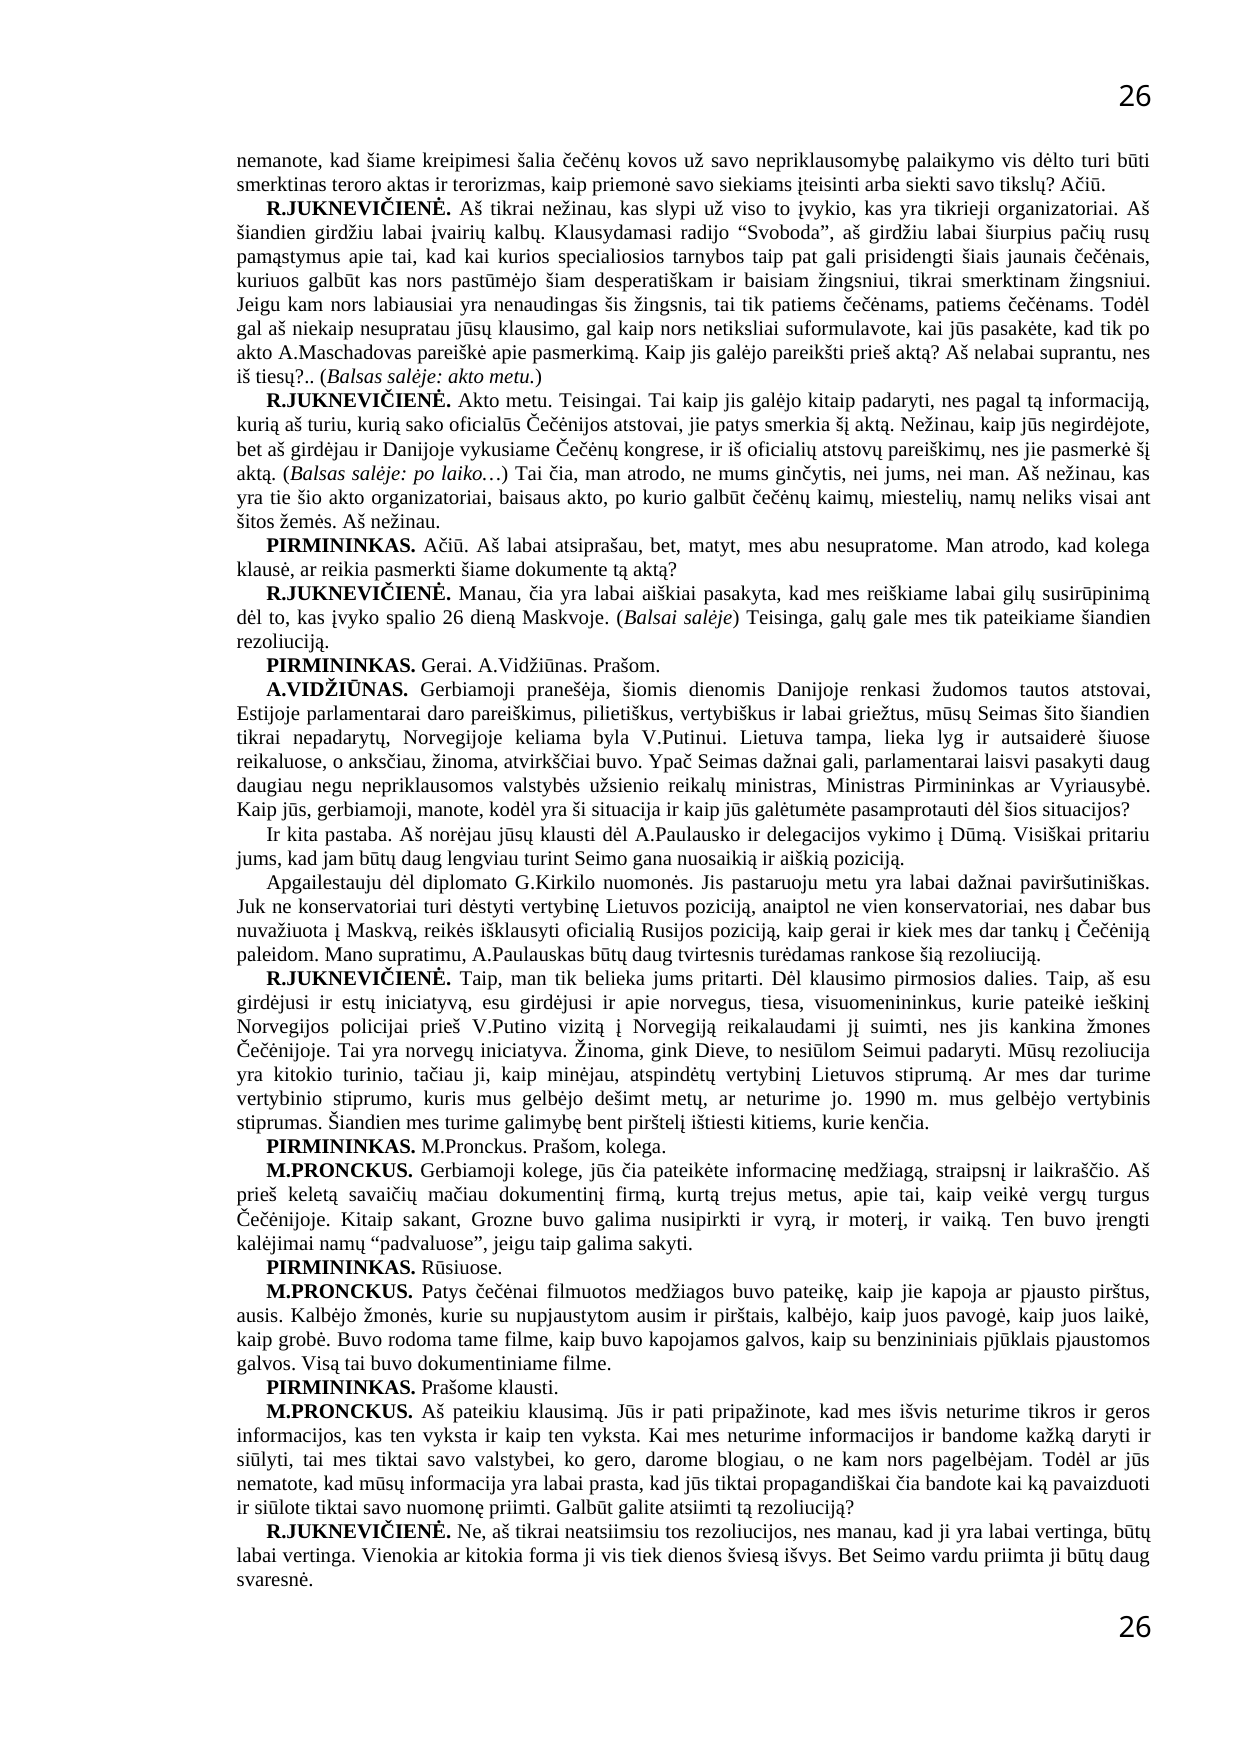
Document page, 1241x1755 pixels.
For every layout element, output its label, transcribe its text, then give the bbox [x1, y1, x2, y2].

text R.JUKNEVIČIENĖ. Ne, aš tikrai neatsiimsiu tos rezoliucijos, nes manau, kad ji yra labai vertinga, būtų labai vertinga. Vienokia ar kitokia forma ji vis tiek dienos šviesą išvys. Bet Seimo vardu priimta ji būtų daug svaresnė. [236, 1519, 1152, 1591]
text M.PRONCKUS. Gerbiamoji kolege, jūs čia pateikėte informacinę medžiagą, straipsnį ir laikraščio. Aš prieš keletą savaičių mačiau dokumentinį firmą, kurtą trejus metus, apie tai, kaip veikė vergų turgus Čečėnijoje. Kitaip sakant, Grozne buvo galima nusipirkti ir vyrą, ir moterį, ir vaiką. Ten buvo įrengti kalėjimai namų “padvaluose”, jeigu taip galima sakyti. [236, 1158, 1152, 1254]
text M.PRONCKUS. Patys čečėnai filmuotos medžiagos buvo pateikę, kaip jie kapoja ar pjausto pirštus, ausis. Kalbėjo žmonės, kurie su nupjaustytom ausim ir pirštais, kalbėjo, kaip juos pavogė, kaip juos laikė, kaip grobė. Buvo rodoma tame filme, kaip buvo kapojamos galvos, kaip su benzininiais pjūklais pjaustomos galvos. Visą tai buvo dokumentiniame filme. [236, 1279, 1152, 1375]
text PIRMININKAS. Ačiū. Aš labai atsiprašau, bet, matyt, mes abu nesupratome. Man atrodo, kad kolega klausė, ar reikia pasmerkti šiame dokumente tą aktą? [236, 533, 1152, 581]
text PIRMININKAS. M.Pronckus. Prašom, kolega. [236, 1134, 1152, 1158]
text PIRMININKAS. Prašome klausti. [236, 1375, 1152, 1399]
text Apgailestauju dėl diplomato G.Kirkilo nuomonės. Jis pastaruoju metu yra labai dažnai paviršutiniškas. Juk ne konservatoriai turi dėstyti vertybinę Lietuvos poziciją, anaiptol ne vien konservatoriai, nes dabar bus nuvažiuota į Maskvą, reikės išklausyti oficialią Rusijos poziciją, kaip gerai ir kiek mes dar tankų į Čečėniją paleidom. Mano supratimu, A.Paulauskas būtų daug tvirtesnis turėdamas rankose šią rezoliuciją. [236, 869, 1152, 966]
text R.JUKNEVIČIENĖ. Taip, man tik belieka jums pritarti. Dėl klausimo pirmosios dalies. Taip, aš esu girdėjusi ir estų iniciatyvą, esu girdėjusi ir apie norvegus, tiesa, visuomenininkus, kurie pateikė ieškinį Norvegijos policijai prieš V.Putino vizitą į Norvegiją reikalaudami jį suimti, nes jis kankina žmones Čečėnijoje. Tai yra norvegų iniciatyva. Žinoma, gink Dieve, to nesiūlom Seimui padaryti. Mūsų rezoliucija yra kitokio turinio, tačiau ji, kaip minėjau, atspindėtų vertybinį Lietuvos stiprumą. Ar mes dar turime vertybinio stiprumo, kuris mus gelbėjo dešimt metų, ar neturime jo. 1990 m. mus gelbėjo vertybinis stiprumas. Šiandien mes turime galimybę bent pirštelį ištiesti kitiems, kurie kenčia. [236, 966, 1152, 1134]
text R.JUKNEVIČIENĖ. Manau, čia yra labai aiškiai pasakyta, kad mes reiškiame labai gilų susirūpinimą dėl to, kas įvyko spalio 26 dieną Maskvoje. (Balsai salėje) Teisinga, galų gale mes tik pateikiame šiandien rezoliuciją. [236, 581, 1152, 653]
text PIRMININKAS. Rūsiuose. [236, 1254, 1152, 1279]
text PIRMININKAS. Gerai. A.Vidžiūnas. Prašom. [236, 653, 1152, 677]
text R.JUKNEVIČIENĖ. Aš tikrai nežinau, kas slypi už viso to įvykio, kas yra tikrieji organizatoriai. Aš šiandien girdžiu labai įvairių kalbų. Klausydamasi radijo “Svoboda”, aš girdžiu labai šiurpius pačių rusų pamąstymus apie tai, kad kai kurios specialiosios tarnybos taip pat gali prisidengti šiais jaunais čečėnais, kuriuos galbūt kas nors pastūmėjo šiam desperatiškam ir baisiam žingsniui, tikrai smerktinam žingsniui. Jeigu kam nors labiausiai yra nenaudingas šis žingsnis, tai tik patiems čečėnams, patiems čečėnams. Todėl gal aš niekaip nesupratau jūsų klausimo, gal kaip nors netiksliai suformulavote, kai jūs pasakėte, kad tik po akto A.Maschadovas pareiškė apie pasmerkimą. Kaip jis galėjo pareikšti prieš aktą? Aš nelabai suprantu, nes iš tiesų?.. (Balsas salėje: akto metu.) [236, 196, 1152, 388]
text R.JUKNEVIČIENĖ. Akto metu. Teisingai. Tai kaip jis galėjo kitaip padaryti, nes pagal tą informaciją, kurią aš turiu, kurią sako oficialūs Čečėnijos atstovai, jie patys smerkia šį aktą. Nežinau, kaip jūs negirdėjote, bet aš girdėjau ir Danijoje vykusiame Čečėnų kongrese, ir iš oficialių atstovų pareiškimų, nes jie pasmerkė šį aktą. (Balsas salėje: po laiko…) Tai čia, man atrodo, ne mums ginčytis, nei jums, nei man. Aš nežinau, kas yra tie šio akto organizatoriai, baisaus akto, po kurio galbūt čečėnų kaimų, miestelių, namų neliks visai ant šitos žemės. Aš nežinau. [236, 388, 1152, 533]
text Ir kita pastaba. Aš norėjau jūsų klausti dėl A.Paulausko ir delegacijos vykimo į Dūmą. Visiškai pritariu jums, kad jam būtų daug lengviau turint Seimo gana nuosaikią ir aiškią poziciją. [236, 821, 1152, 869]
text M.PRONCKUS. Aš pateikiu klausimą. Jūs ir pati pripažinote, kad mes išvis neturime tikros ir geros informacijos, kas ten vyksta ir kaip ten vyksta. Kai mes neturime informacijos ir bandome kažką daryti ir siūlyti, tai mes tiktai savo valstybei, ko gero, darome blogiau, o ne kam nors pagelbėjam. Todėl ar jūs nematote, kad mūsų informacija yra labai prasta, kad jūs tiktai propagandiškai čia bandote kai ką pavaizduoti ir siūlote tiktai savo nuomonę priimti. Galbūt galite atsiimti tą rezoliuciją? [236, 1399, 1152, 1519]
text nemanote, kad šiame kreipimesi šalia čečėnų kovos už savo nepriklausomybę palaikymo vis dėlto turi būti smerktinas teroro aktas ir terorizmas, kaip priemonė savo siekiams įteisinti arba siekti savo tikslų? Ačiū. [236, 148, 1152, 196]
text A.VIDŽIŪNAS. Gerbiamoji pranešėja, šiomis dienomis Danijoje renkasi žudomos tautos atstovai, Estijoje parlamentarai daro pareiškimus, pilietiškus, vertybiškus ir labai griežtus, mūsų Seimas šito šiandien tikrai nepadarytų, Norvegijoje keliama byla V.Putinui. Lietuva tampa, lieka lyg ir autsaiderė šiuose reikaluose, o anksčiau, žinoma, atvirkščiai buvo. Ypač Seimas dažnai gali, parlamentarai laisvi pasakyti daug daugiau negu nepriklausomos valstybės užsienio reikalų ministras, Ministras Pirmininkas ar Vyriausybė. Kaip jūs, gerbiamoji, manote, kodėl yra ši situacija ir kaip jūs galėtumėte pasamprotauti dėl šios situacijos? [236, 677, 1152, 821]
